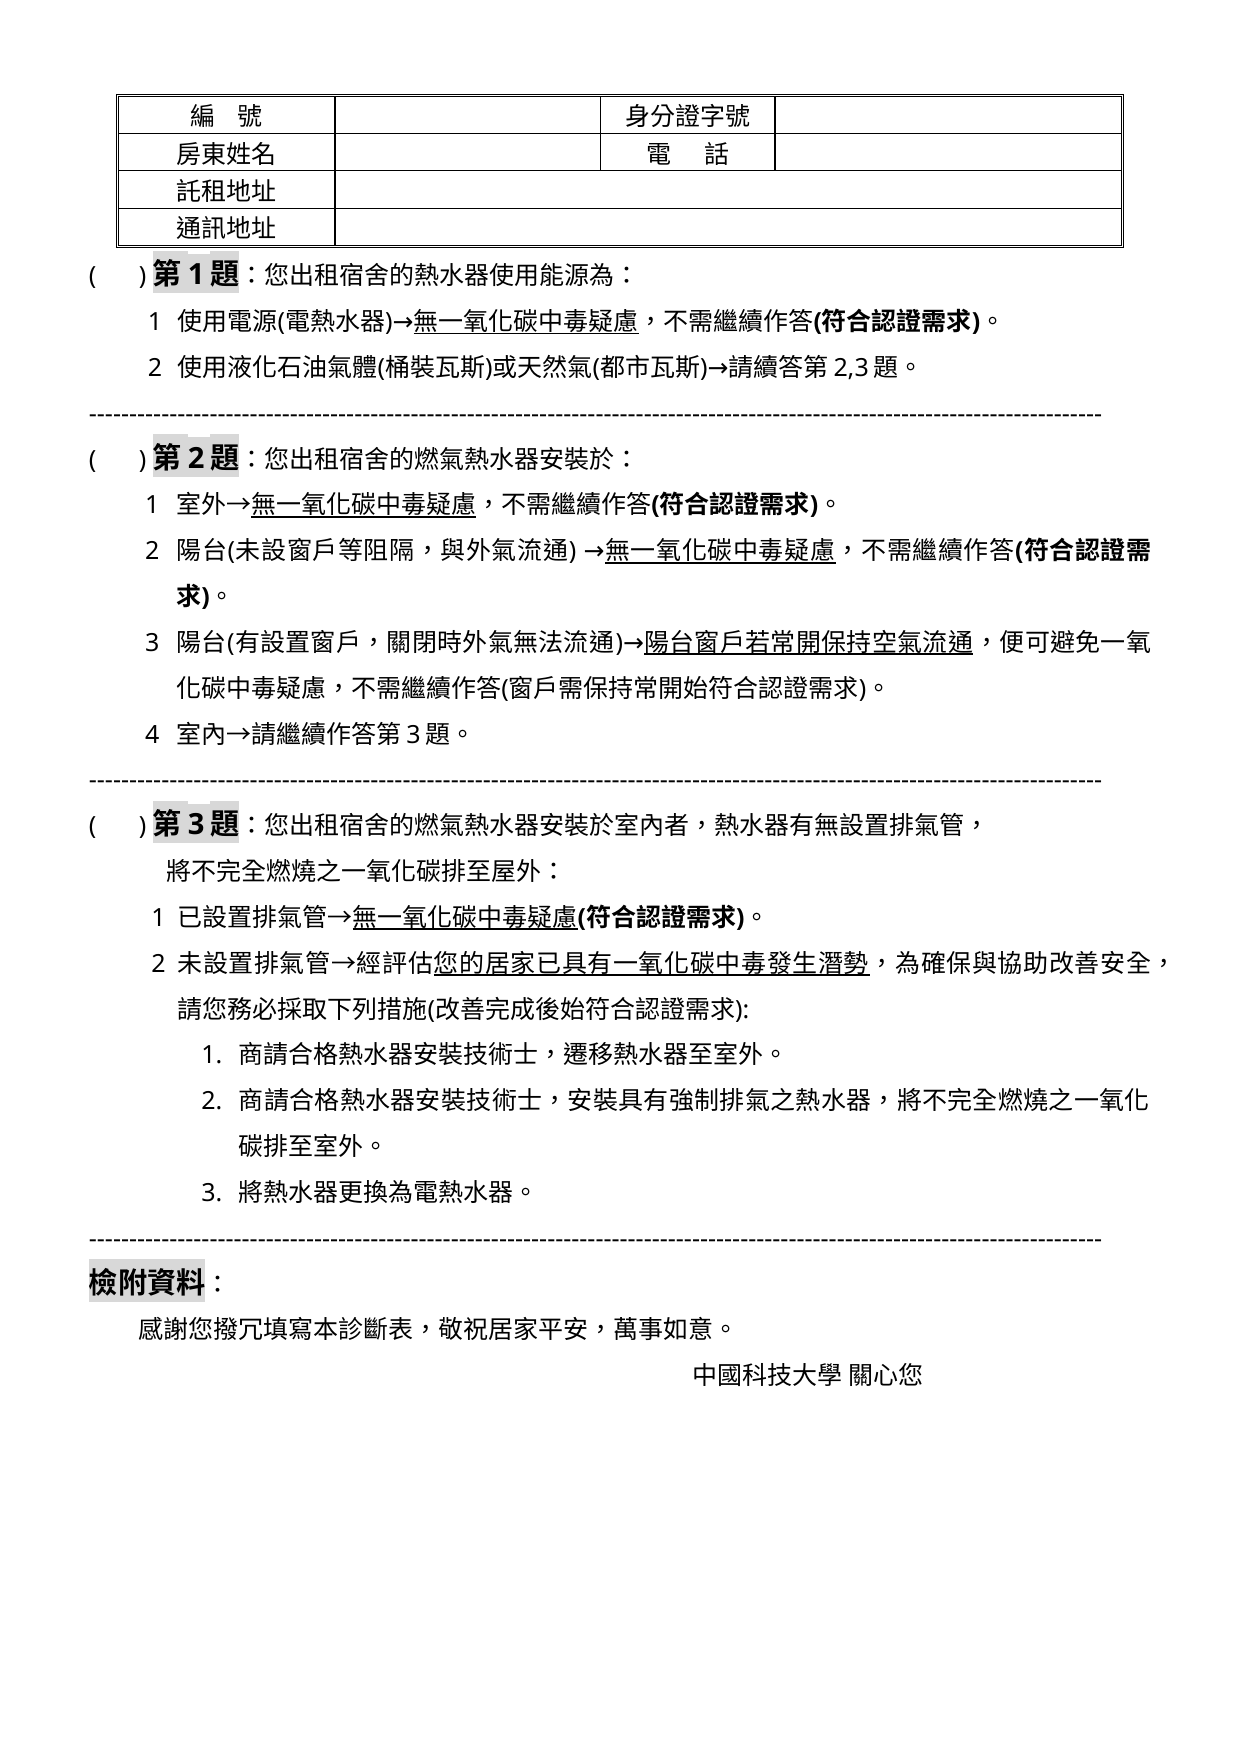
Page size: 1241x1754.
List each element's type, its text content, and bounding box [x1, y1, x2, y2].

table_header [336, 97, 600, 133]
text 將不完全燃燒之一氧化碳排至屋外： [89, 844, 1152, 890]
table_header 編 號 [119, 97, 334, 133]
table_cell 託租地址 [119, 171, 334, 208]
list 使用電源(電熱水器)→無一氧化碳中毒疑慮，不需繼續作答(符合認證需求)。 [148, 294, 1240, 340]
table_cell 電 話 [601, 134, 774, 170]
list 室外→無一氧化碳中毒疑慮，不需繼續作答(符合認證需求)。 [145, 477, 1152, 523]
table_cell 房東姓名 [119, 134, 334, 170]
list 陽台(有設置窗戶，關閉時外氣無法流通)→陽台窗戶若常開保持空氣流通，便可避免一氧化碳中毒疑慮，不需繼續作答(窗戶需保持常開始符合認證需求)。 [145, 615, 1152, 706]
text ( ) 第2題：您出租宿舍的燃氣熱水器安裝於： [89, 431, 1152, 477]
text 中國科技大學 關心您 [89, 1348, 1152, 1394]
list 使用液化石油氣體(桶裝瓦斯)或天然氣(都市瓦斯)→請續答第2,3題。 [148, 340, 1152, 386]
list 未設置排氣管→經評估您的居家已具有一氧化碳中毒發生潛勢，為確保與協助改善安全，請您務必採取下列措施(改善完成後始符合認證需求): [151, 936, 1152, 1027]
table_cell [336, 134, 600, 170]
text ------------------------------------------------------------------------------------------------------------------------------ [89, 752, 1152, 798]
table_cell [336, 171, 1121, 208]
table_cell [776, 134, 1121, 170]
list 商請合格熱水器安裝技術士，遷移熱水器至室外。 [201, 1027, 1152, 1073]
text ------------------------------------------------------------------------------------------------------------------------------ [89, 386, 1152, 431]
text ( ) 第1題：您出租宿舍的熱水器使用能源為： [89, 248, 1152, 294]
table_cell [336, 209, 1121, 245]
list 將熱水器更換為電熱水器。 [201, 1165, 1152, 1211]
text ------------------------------------------------------------------------------------------------------------------------------ [89, 1211, 1152, 1256]
text 檢附資料： [89, 1256, 1152, 1302]
text 感謝您撥冗填寫本診斷表，敬祝居家平安，萬事如意。 [89, 1302, 1152, 1348]
table_cell 通訊地址 [119, 209, 334, 245]
list 商請合格熱水器安裝技術士，安裝具有強制排氣之熱水器，將不完全燃燒之一氧化碳排至室外。 [201, 1073, 1152, 1165]
list 已設置排氣管→無一氧化碳中毒疑慮(符合認證需求)。 [151, 890, 1152, 936]
table_header [776, 97, 1121, 133]
table_header 身分證字號 [601, 97, 774, 133]
list 陽台(未設窗戶等阻隔，與外氣流通) →無一氧化碳中毒疑慮，不需繼續作答(符合認證需求)。 [145, 523, 1152, 615]
text ( ) 第3題：您出租宿舍的燃氣熱水器安裝於室內者，熱水器有無設置排氣管， [89, 798, 1152, 844]
list 室內→請繼續作答第3題。 [145, 706, 1152, 752]
